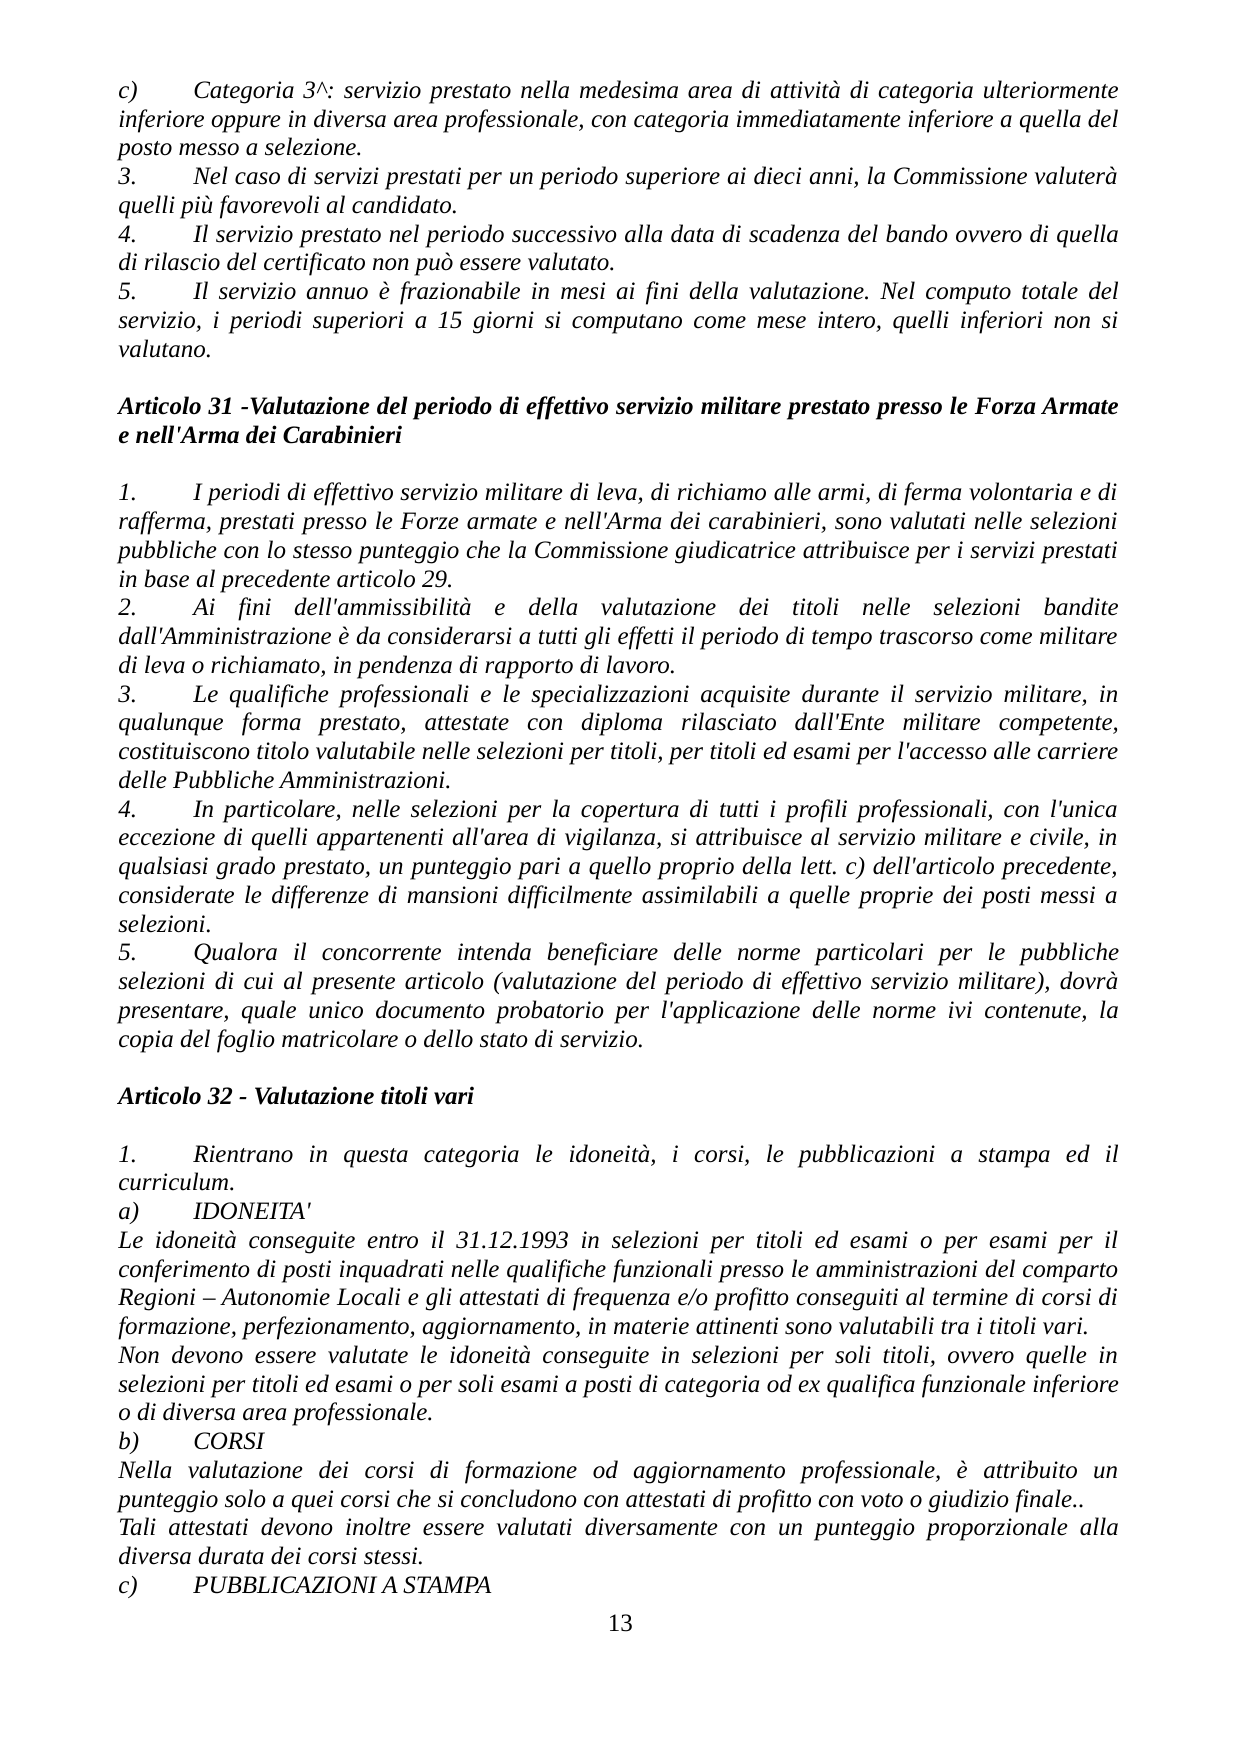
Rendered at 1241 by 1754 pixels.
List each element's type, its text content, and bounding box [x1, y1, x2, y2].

text 5. Il servizio annuo è frazionabile in mesi ai fini della valutazione. Nel computo totale del servizio, i periodi superiori a 15 giorni si computano come mese intero, quelli inferiori non si valutano. [118, 276, 1122, 362]
text Articolo 32 - Valutazione titoli vari [118, 1081, 1122, 1110]
text 2. Ai fini dell'ammissibilità e della valutazione dei titoli nelle selezioni bandite dall'Amministrazione è da considerarsi a tutti gli effetti il periodo di tempo trascorso come militare di leva o richiamato, in pendenza di rapporto di lavoro. [118, 592, 1122, 679]
text Tali attestati devono inoltre essere valutati diversamente con un punteggio proporzionale alla diversa durata dei corsi stessi. [118, 1512, 1122, 1570]
text 4. In particolare, nelle selezioni per la copertura di tutti i profili professionali, con l'unica eccezione di quelli appartenenti all'area di vigilanza, si attribuisce al servizio militare e civile, in qualsiasi grado prestato, un punteggio pari a quello proprio della lett. c) dell'articolo precedente, considerate le differenze di mansioni difficilmente assimilabili a quelle proprie dei posti messi a selezioni. [118, 794, 1122, 937]
text Le idoneità conseguite entro il 31.12.1993 in selezioni per titoli ed esami o per esami per il conferimento di posti inquadrati nelle qualifiche funzionali presso le amministrazioni del comparto Regioni – Autonomie Locali e gli attestati di frequenza e/o profitto conseguiti al termine di corsi di formazione, perfezionamento, aggiornamento, in materie attinenti sono valutabili tra i titoli vari. [118, 1225, 1122, 1340]
text 3. Le qualifiche professionali e le specializzazioni acquisite durante il servizio militare, in qualunque forma prestato, attestate con diploma rilasciato dall'Ente militare competente, costituiscono titolo valutabile nelle selezioni per titoli, per titoli ed esami per l'accesso alle carriere delle Pubbliche Amministrazioni. [118, 679, 1122, 794]
text c) PUBBLICAZIONI A STAMPA [118, 1570, 1122, 1599]
text a) IDONEITA' [118, 1196, 1122, 1225]
text c) Categoria 3^: servizio prestato nella medesima area di attività di categoria ulteriormente inferiore oppure in diversa area professionale, con categoria immediatamente inferiore a quella del posto messo a selezione. [118, 75, 1122, 161]
text Articolo 31 -Valutazione del periodo di effettivo servizio militare prestato presso le Forza Armate e nell'Arma dei Carabinieri [118, 391, 1122, 449]
text 1. I periodi di effettivo servizio militare di leva, di richiamo alle armi, di ferma volontaria e di rafferma, prestati presso le Forze armate e nell'Arma dei carabinieri, sono valutati nelle selezioni pubbliche con lo stesso punteggio che la Commissione giudicatrice attribuisce per i servizi prestati in base al precedente articolo 29. [118, 477, 1122, 592]
text Non devono essere valutate le idoneità conseguite in selezioni per soli titoli, ovvero quelle in selezioni per titoli ed esami o per soli esami a posti di categoria od ex qualifica funzionale inferiore o di diversa area professionale. [118, 1340, 1122, 1426]
text 5. Qualora il concorrente intenda beneficiare delle norme particolari per le pubbliche selezioni di cui al presente articolo (valutazione del periodo di effettivo servizio militare), dovrà presentare, quale unico documento probatorio per l'applicazione delle norme ivi contenute, la copia del foglio matricolare o dello stato di servizio. [118, 937, 1122, 1052]
text Nella valutazione dei corsi di formazione od aggiornamento professionale, è attribuito un punteggio solo a quei corsi che si concludono con attestati di profitto con voto o giudizio finale.. [118, 1455, 1122, 1512]
text 3. Nel caso di servizi prestati per un periodo superiore ai dieci anni, la Commissione valuterà quelli più favorevoli al candidato. [118, 161, 1122, 219]
text b) CORSI [118, 1426, 1122, 1455]
text 4. Il servizio prestato nel periodo successivo alla data di scadenza del bando ovvero di quella di rilascio del certificato non può essere valutato. [118, 219, 1122, 276]
text 1. Rientrano in questa categoria le idoneità, i corsi, le pubblicazioni a stampa ed il curriculum. [118, 1139, 1122, 1196]
